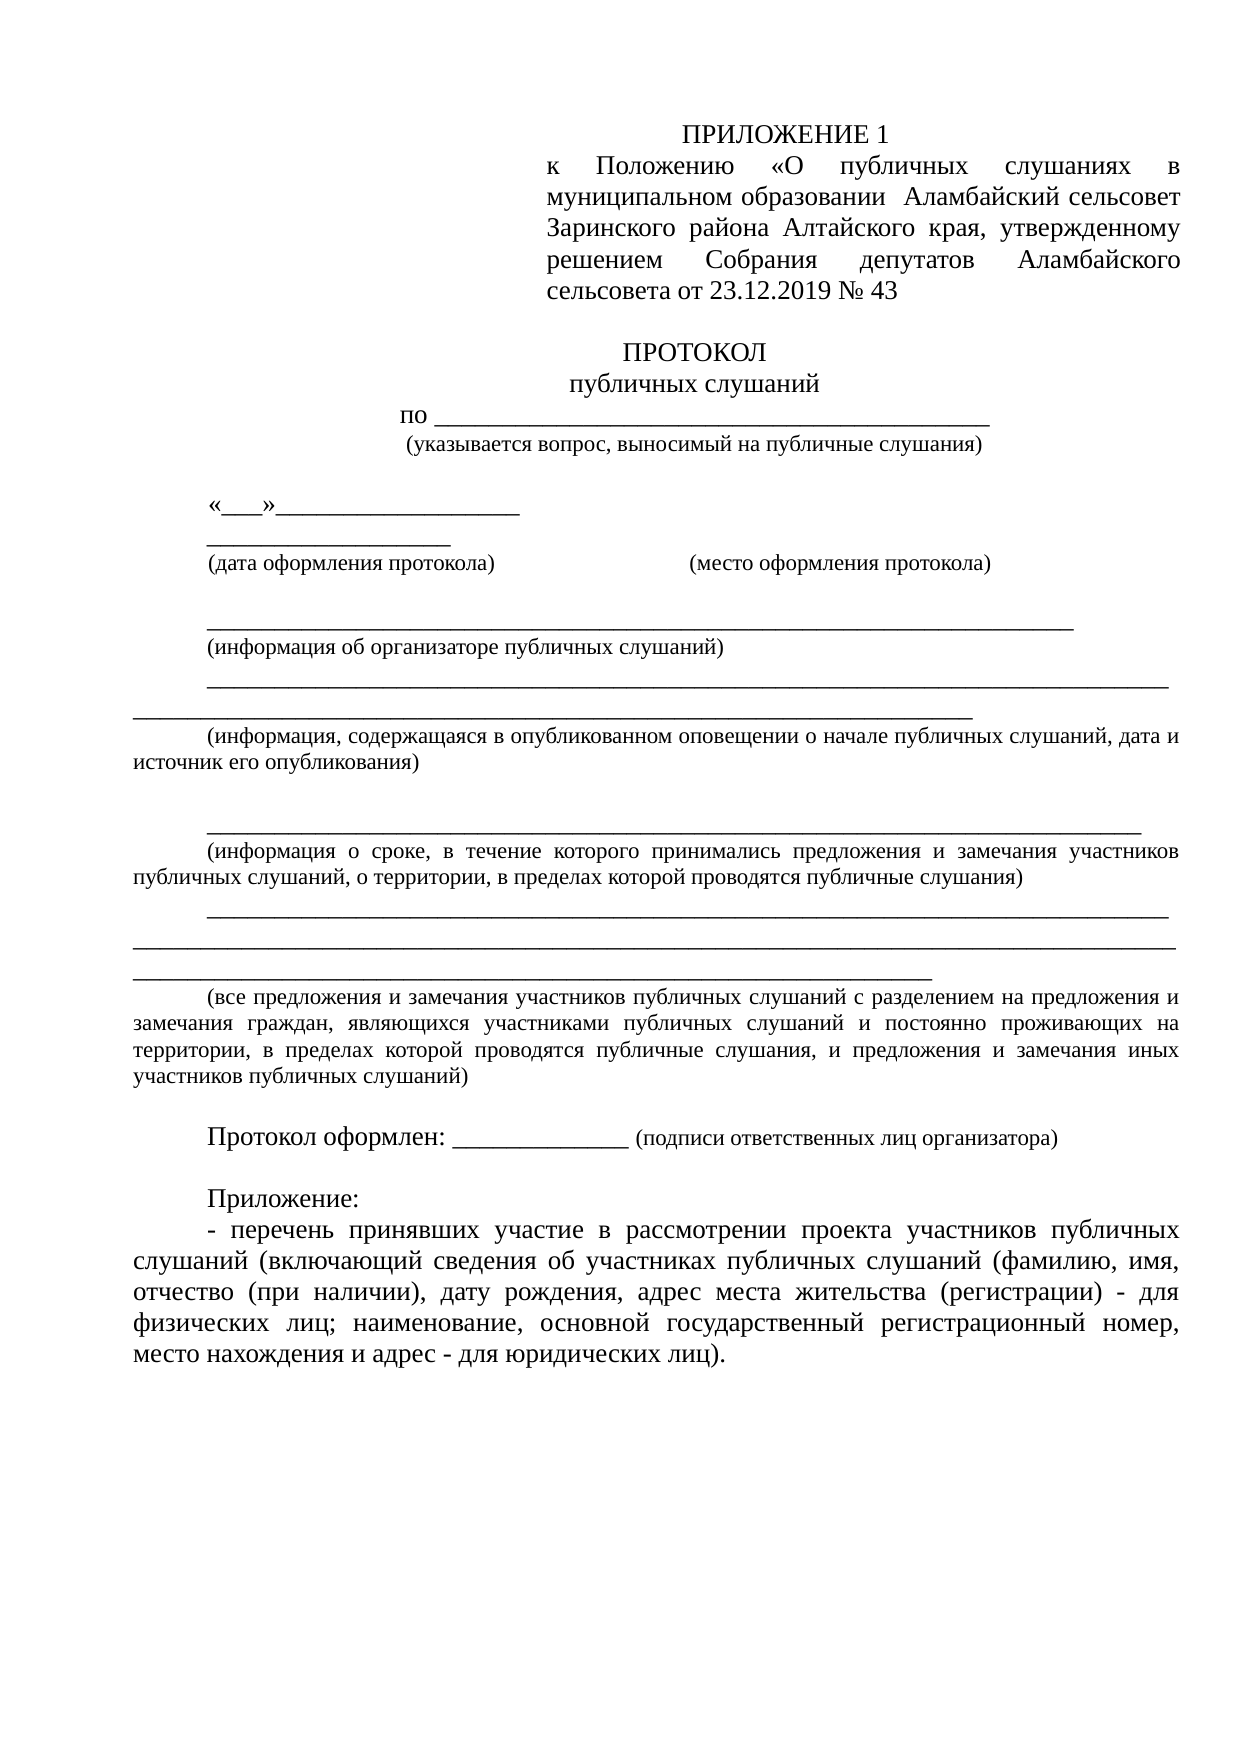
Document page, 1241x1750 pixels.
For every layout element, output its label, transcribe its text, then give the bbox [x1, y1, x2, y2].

text «___»__________________ __________________ [133, 487, 1181, 549]
text _____________________________________________________________________________________________________________________________________ [133, 659, 1181, 722]
text (дата оформления протокола) (место оформления протокола) [133, 549, 1181, 576]
text (информация, содержащаяся в опубликованном оповещении о начале публичных слушаний, дата и источник его опубликования) [133, 722, 1181, 774]
text к Положению «О публичных слушаниях в муниципальном образовании Аламбайский сельсовет Заринского района Алтайского края, утвержденному решением Собрания депутатов Аламбайского сельсовета от 23.12.2019 № 43 [546, 149, 1181, 305]
text (все предложения и замечания участников публичных слушаний с разделением на предложения и замечания граждан, являющихся участниками публичных слушаний и постоянно проживающих на территории, в пределах которой проводятся публичные слушания, и предложения и замечания иных участников публичных слушаний) [133, 983, 1181, 1088]
text - перечень принявших участие в рассмотрении проекта участников публичных слушаний (включающий сведения об участниках публичных слушаний (фамилию, имя, отчество (при наличии), дату рождения, адрес места жительства (регистрации) - для физических лиц; наименование, основной государственный регистрационный номер, место нахождения и адрес - для юридических лиц). [133, 1213, 1181, 1369]
text ПРОТОКОЛ [133, 336, 1181, 367]
text публичных слушаний [133, 367, 1181, 398]
text по _________________________________________ [133, 398, 1181, 429]
text Приложение: [133, 1182, 1181, 1213]
text ПРИЛОЖЕНИЕ 1 [546, 118, 1181, 149]
text (информация об организаторе публичных слушаний) [133, 633, 1181, 659]
text Протокол оформлен: _____________ (подписи ответственных лиц организатора) [133, 1119, 1181, 1151]
text _______________________________________________________________________________________________________________________________________________________________________________________________________________ [133, 889, 1181, 983]
text ________________________________________________________________ [133, 602, 1181, 633]
text _____________________________________________________________________ [133, 806, 1181, 837]
text (указывается вопрос, выносимый на публичные слушания) [133, 429, 1181, 456]
text (информация о сроке, в течение которого принимались предложения и замечания участников публичных слушаний, о территории, в пределах которой проводятся публичные слушания) [133, 837, 1181, 889]
